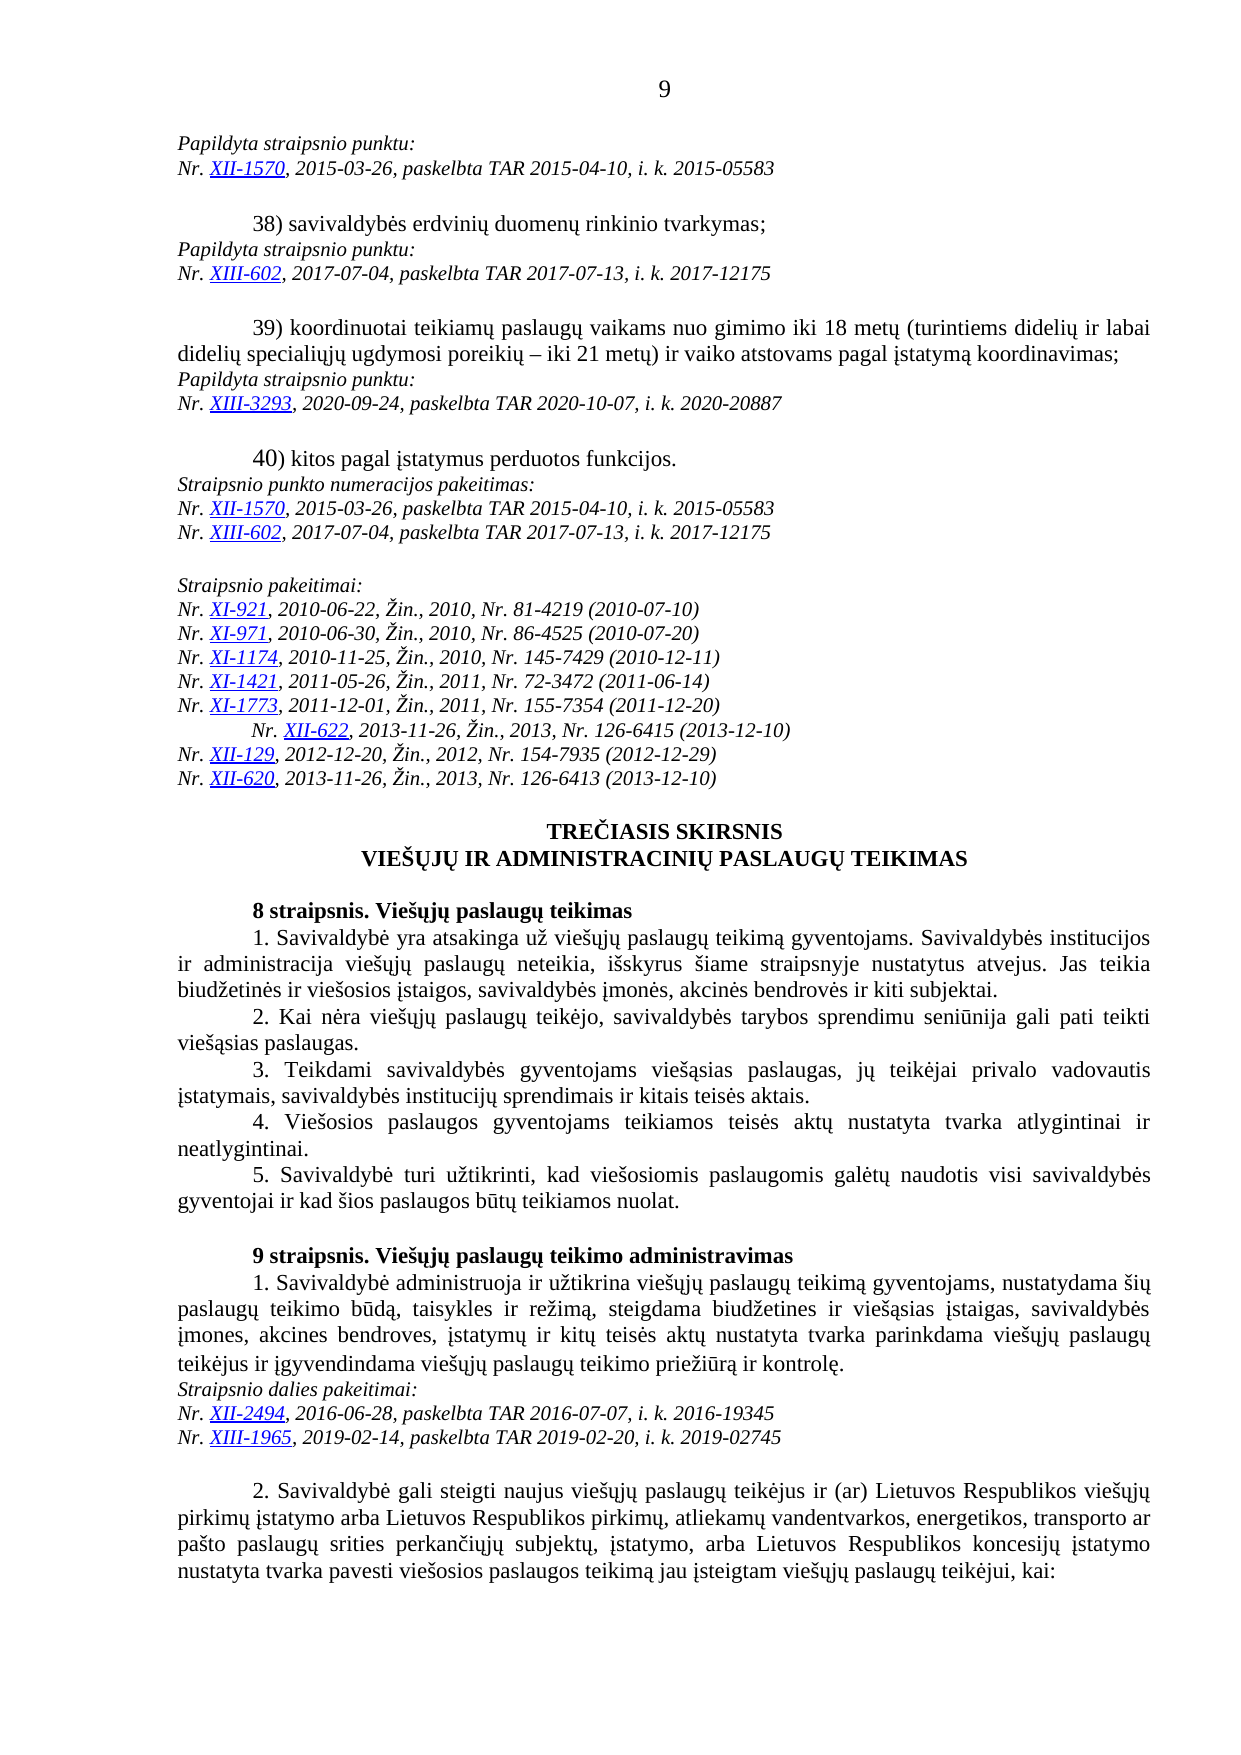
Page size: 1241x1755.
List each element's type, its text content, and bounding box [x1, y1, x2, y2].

text 9 straipsnis. Viešųjų paslaugų teikimo administravimas [177, 1242, 1152, 1269]
text Nr. XIII-602, 2017-07-04, paskelbta TAR 2017-07-13, i. k. 2017-12175 [177, 520, 1152, 544]
text Nr. XII-129, 2012-12-20, Žin., 2012, Nr. 154-7935 (2012-12-29) [177, 742, 1152, 766]
text 5. Savivaldybė turi užtikrinti, kad viešosiomis paslaugomis galėtų naudotis visi savivaldybės gyventojai ir kad šios paslaugos būtų teikiamos nuolat. [177, 1161, 1152, 1214]
text Nr. XI-921, 2010-06-22, Žin., 2010, Nr. 81-4219 (2010-07-10) [177, 597, 1152, 621]
text Papildyta straipsnio punktu: [177, 237, 1152, 261]
text Nr. XII-1570, 2015-03-26, paskelbta TAR 2015-04-10, i. k. 2015-05583 [177, 496, 1152, 520]
text Straipsnio dalies pakeitimai: [177, 1377, 1152, 1401]
text VIEŠŲJŲ IR ADMINISTRACINIŲ PASLAUGŲ TEIKIMAS [177, 845, 1152, 871]
text TREČIASIS SKIRSNIS [177, 818, 1152, 845]
text 40) kitos pagal įstatymus perduotos funkcijos. [177, 443, 1152, 472]
text Nr. XI-971, 2010-06-30, Žin., 2010, Nr. 86-4525 (2010-07-20) [177, 621, 1152, 645]
text Papildyta straipsnio punktu: [177, 367, 1152, 391]
text 1. Savivaldybė yra atsakinga už viešųjų paslaugų teikimą gyventojams. Savivaldybės institucijos ir administracija viešųjų paslaugų neteikia, išskyrus šiame straipsnyje nustatytus atvejus. Jas teikia biudžetinės ir viešosios įstaigos, savivaldybės įmonės, akcinės bendrovės ir kiti subjektai. [177, 924, 1152, 1003]
text Nr. XIII-602, 2017-07-04, paskelbta TAR 2017-07-13, i. k. 2017-12175 [177, 261, 1152, 285]
text 2. Kai nėra viešųjų paslaugų teikėjo, savivaldybės tarybos sprendimu seniūnija gali pati teikti viešąsias paslaugas. [177, 1003, 1152, 1056]
text 39) koordinuotai teikiamų paslaugų vaikams nuo gimimo iki 18 metų (turintiems didelių ir labai didelių specialiųjų ugdymosi poreikių – iki 21 metų) ir vaiko atstovams pagal įstatymą koordinavimas; [177, 314, 1152, 367]
text Straipsnio punkto numeracijos pakeitimas: [177, 472, 1152, 496]
text Nr. XIII-3293, 2020-09-24, paskelbta TAR 2020-10-07, i. k. 2020-20887 [177, 391, 1152, 415]
text 2. Savivaldybė gali steigti naujus viešųjų paslaugų teikėjus ir (ar) Lietuvos Respublikos viešųjų pirkimų įstatymo arba Lietuvos Respublikos pirkimų, atliekamų vandentvarkos, energetikos, transporto ar pašto paslaugų srities perkančiųjų subjektų, įstatymo, arba Lietuvos Respublikos koncesijų įstatymo nustatyta tvarka pavesti viešosios paslaugos teikimą jau įsteigtam viešųjų paslaugų teikėjui, kai: [177, 1478, 1152, 1583]
text Nr. XI-1174, 2010-11-25, Žin., 2010, Nr. 145-7429 (2010-12-11) [177, 645, 1152, 669]
text Nr. XI-1421, 2011-05-26, Žin., 2011, Nr. 72-3472 (2011-06-14) [177, 669, 1152, 693]
text Nr. XII-622, 2013-11-26, Žin., 2013, Nr. 126-6415 (2013-12-10) [177, 717, 1152, 742]
text 38) savivaldybės erdvinių duomenų rinkinio tvarkymas; [177, 208, 1152, 237]
text 4. Viešosios paslaugos gyventojams teikiamos teisės aktų nustatyta tvarka atlygintinai ir neatlygintinai. [177, 1108, 1152, 1161]
text Nr. XII-1570, 2015-03-26, paskelbta TAR 2015-04-10, i. k. 2015-05583 [177, 155, 1152, 179]
text Nr. XI-1773, 2011-12-01, Žin., 2011, Nr. 155-7354 (2011-12-20) [177, 693, 1152, 717]
text Straipsnio pakeitimai: [177, 573, 1152, 597]
text Nr. XII-2494, 2016-06-28, paskelbta TAR 2016-07-07, i. k. 2016-19345 [177, 1401, 1152, 1425]
text Nr. XII-620, 2013-11-26, Žin., 2013, Nr. 126-6413 (2013-12-10) [177, 766, 1152, 790]
text Nr. XIII-1965, 2019-02-14, paskelbta TAR 2019-02-20, i. k. 2019-02745 [177, 1425, 1152, 1449]
text 3. Teikdami savivaldybės gyventojams viešąsias paslaugas, jų teikėjai privalo vadovautis įstatymais, savivaldybės institucijų sprendimais ir kitais teisės aktais. [177, 1056, 1152, 1108]
text 8 straipsnis. Viešųjų paslaugų teikimas [177, 897, 1152, 924]
text Papildyta straipsnio punktu: [177, 131, 1152, 155]
text 1. Savivaldybė administruoja ir užtikrina viešųjų paslaugų teikimą gyventojams, nustatydama šių paslaugų teikimo būdą, taisykles ir režimą, steigdama biudžetines ir viešąsias įstaigas, savivaldybės įmones, akcines bendroves, įstatymų ir kitų teisės aktų nustatyta tvarka parinkdama viešųjų paslaugų teikėjus ir įgyvendindama viešųjų paslaugų teikimo priežiūrą ir kontrolę. [177, 1269, 1152, 1377]
